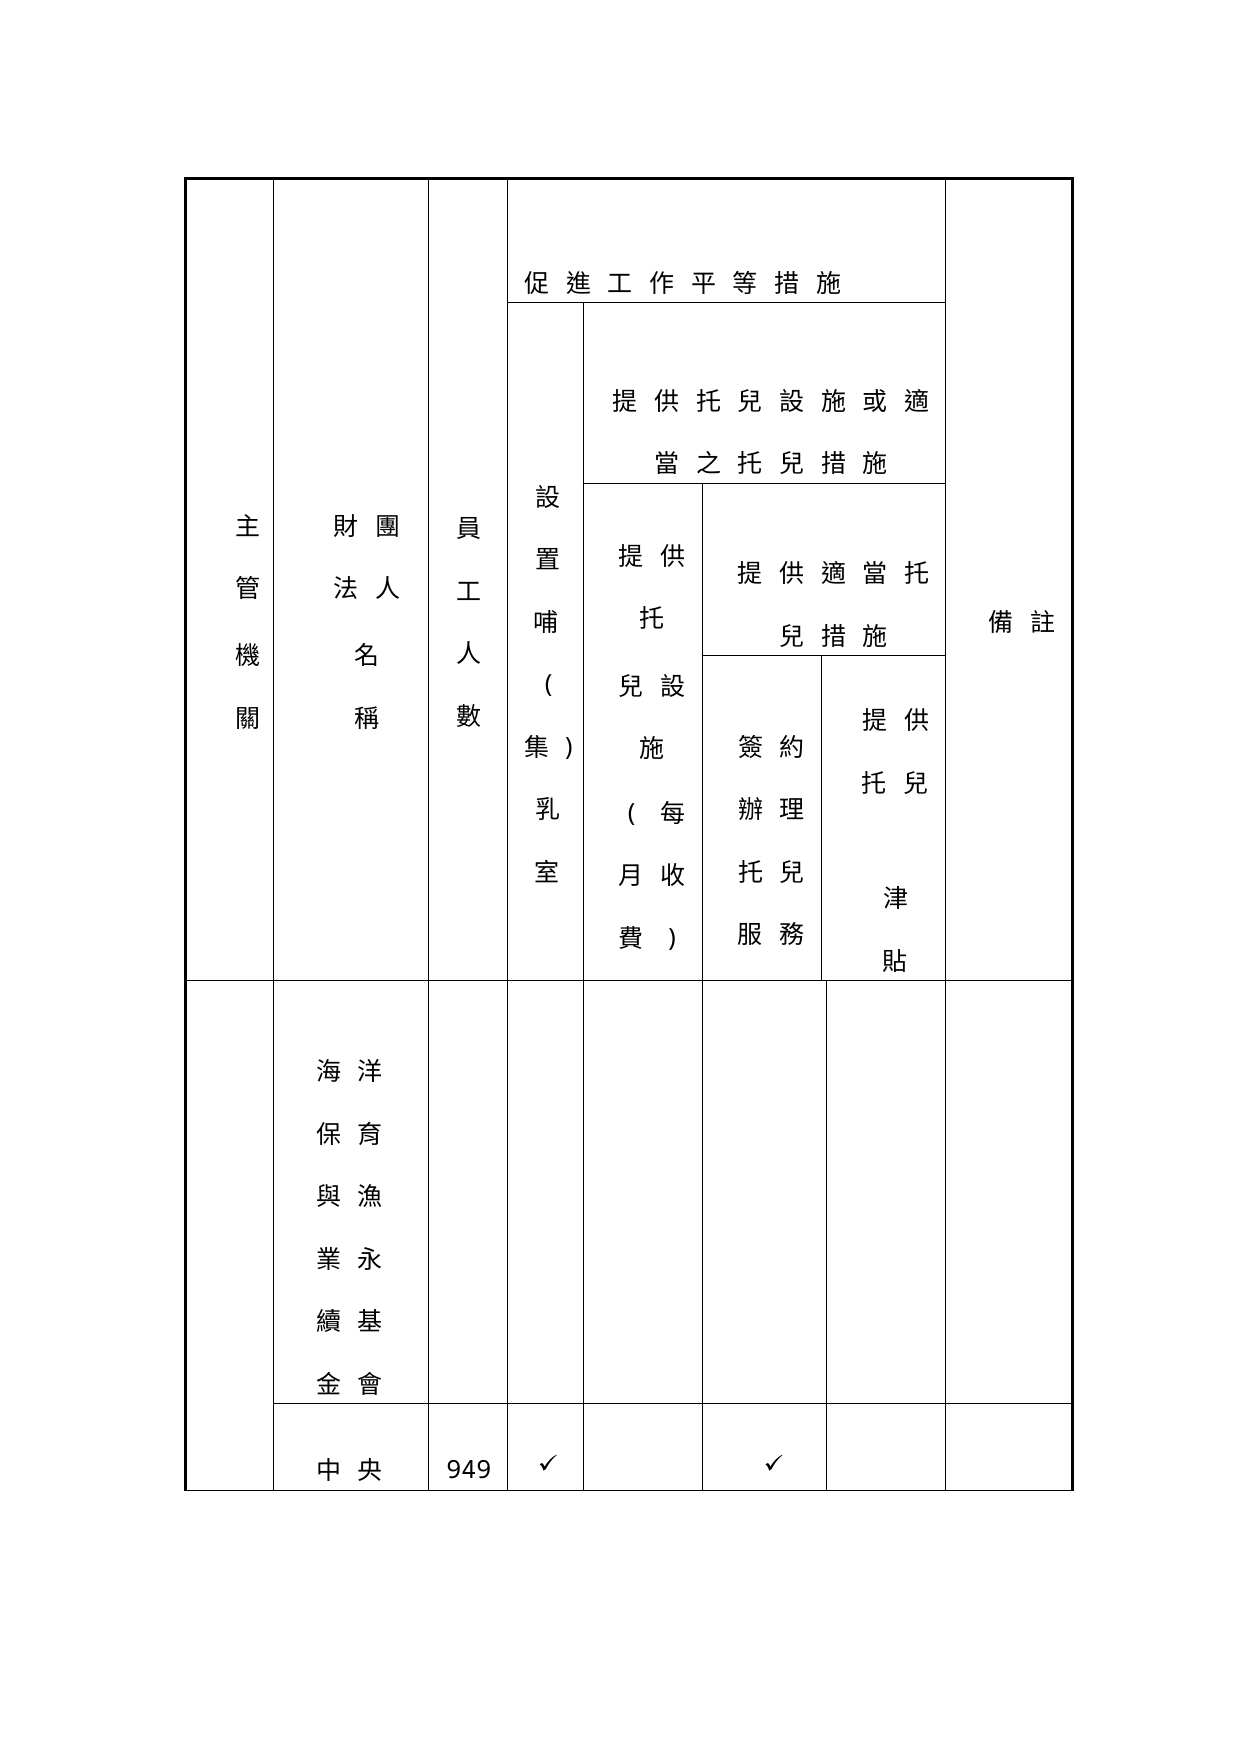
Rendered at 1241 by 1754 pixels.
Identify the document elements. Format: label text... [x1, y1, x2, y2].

table_cell 提供適當托兒措施 [703, 484, 945, 655]
table_cell [584, 981, 702, 1403]
table_cell 設置哺(集)乳室 [508, 303, 583, 980]
table_cell 海洋保育與漁業永續基金會 [274, 981, 428, 1403]
table_cell [429, 981, 507, 1403]
table_cell 提供托 兒設施 (每月收費) [584, 484, 702, 980]
table_cell  [508, 1404, 583, 1490]
table_cell [946, 1404, 1071, 1490]
table_cell [584, 1404, 702, 1490]
table_cell 簽約辦理托兒服務 [703, 656, 821, 980]
table_cell [508, 981, 583, 1403]
table_header 員工人數 [429, 180, 507, 980]
table_cell 949 [429, 1404, 507, 1490]
table_cell [187, 981, 273, 1490]
table_cell 提供托兒 津 貼 [822, 656, 945, 980]
table_cell 提供托兒設施或適當之托兒措施 [584, 303, 945, 482]
table_header 促進工作平等措施 [508, 180, 945, 302]
table_cell [827, 981, 945, 1403]
table_header 備註 [946, 180, 1071, 980]
table_header 財團法人 名 稱 [274, 180, 428, 980]
table_cell  [703, 1404, 826, 1490]
table_header 主管 機關 [187, 180, 273, 980]
table_cell [827, 1404, 945, 1490]
table_cell [946, 981, 1071, 1403]
table_cell [703, 981, 826, 1403]
table_cell 中央 [274, 1404, 428, 1490]
